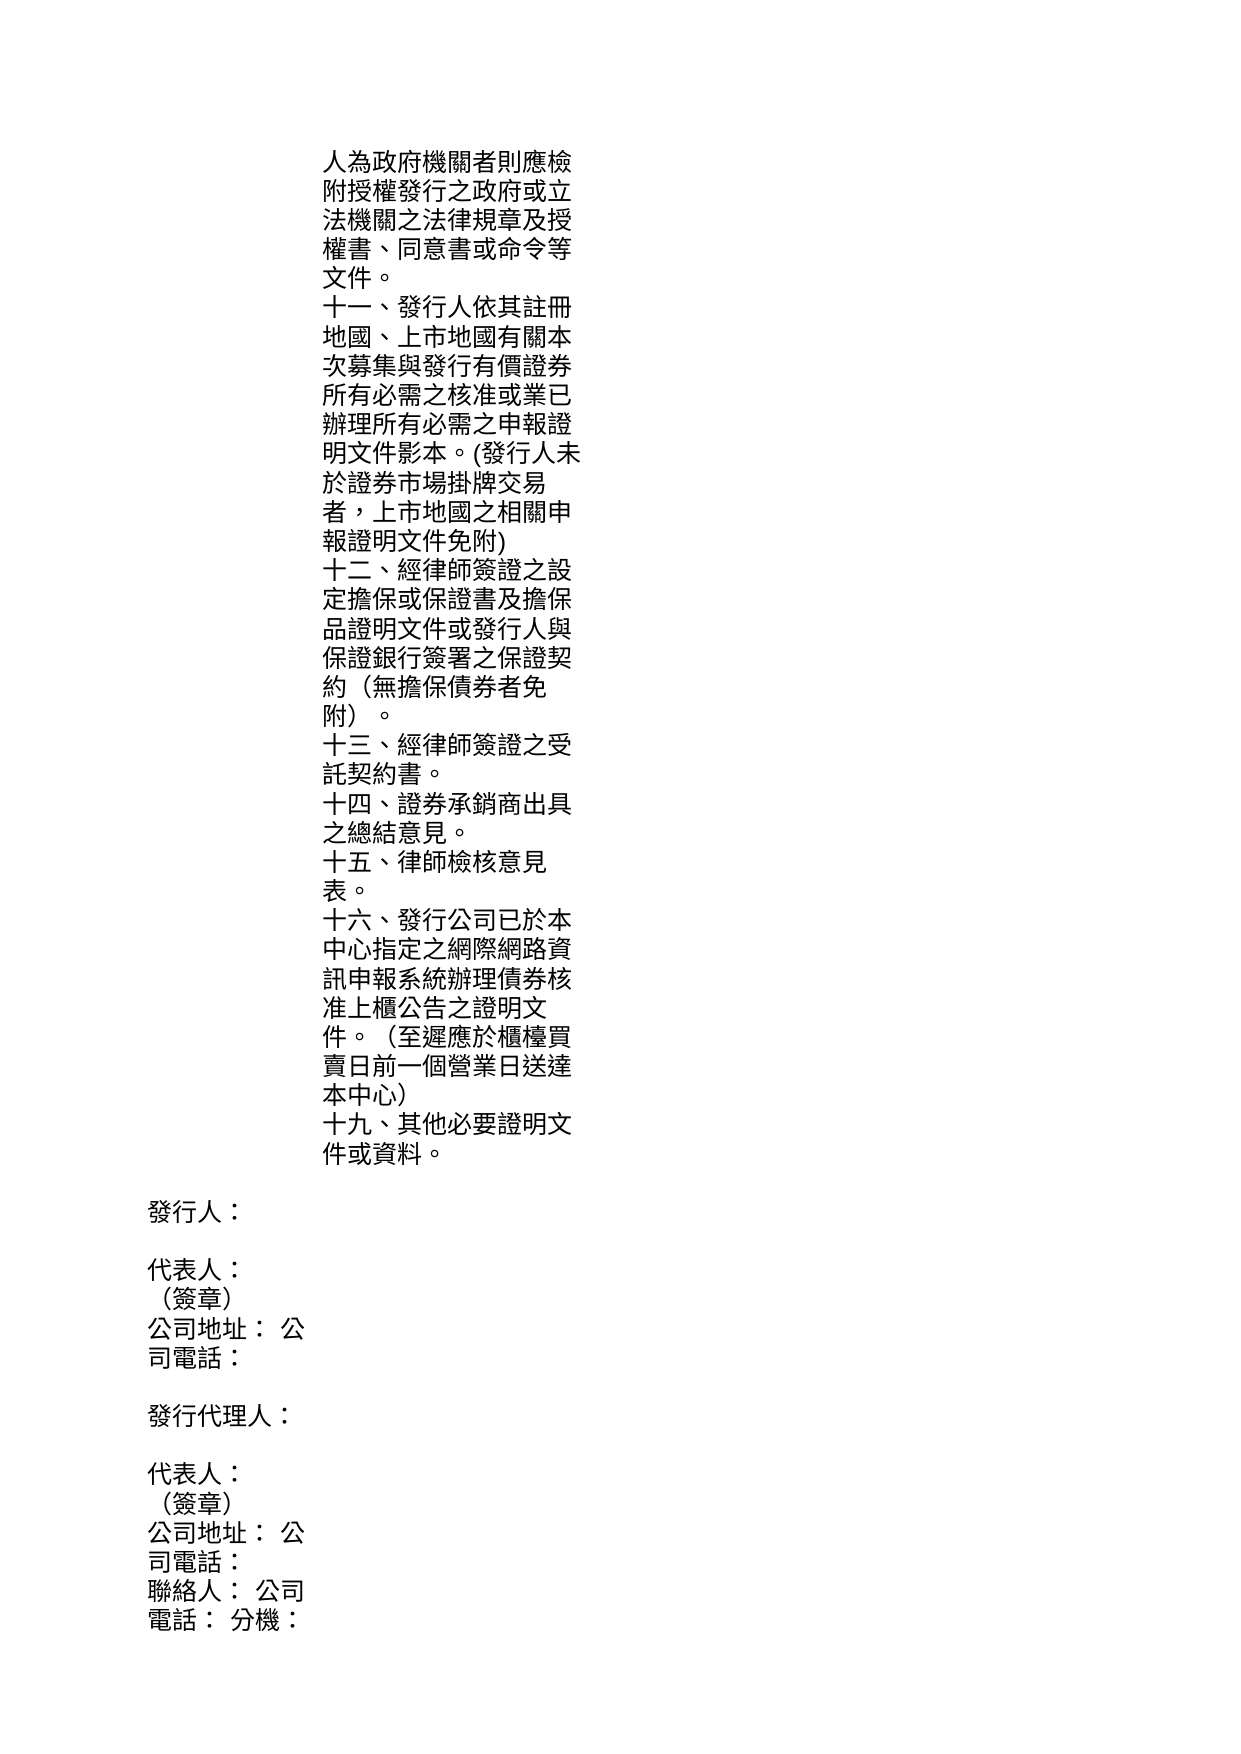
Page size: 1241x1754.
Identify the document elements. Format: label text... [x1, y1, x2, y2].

table_cell 人為政府機關者則應檢附授權發行之政府或立法機關之法律規章及授權書、同意書或命令等文件。 十一、發行人依其註冊地國、上市地國有關本次募集與發行有價證券所有必需之核准或業已辦理所有必需之申報證明文件影本。(發行人未於證券市場掛牌交易者，上市地國之相關申報證明文件免附) 十二、經律師簽證之設定擔保或保證書及擔保品證明文件或發行人與保證銀行簽署之保證契約（無擔保債券者免附）。 十三、經律師簽證之受託契約書。 十四、證券承銷商出具之總結意見。 十五、律師檢核意見表。 十六、發行公司已於本中心指定之網際網路資訊申報系統辦理債券核准上櫃公告之證明文件。（至遲應於櫃檯買賣日前一個營業日送達本中心） 十九、其他必要證明文件或資料。 [323, 148, 585, 1169]
table_cell [148, 148, 323, 1169]
table_cell 發行人： 代表人： （簽章） 公司地址： 公司電話： 發行代理人： 代表人： （簽章） 公司地址： 公司電話： 聯絡人： 公司電話： 分機： [148, 1169, 323, 1636]
